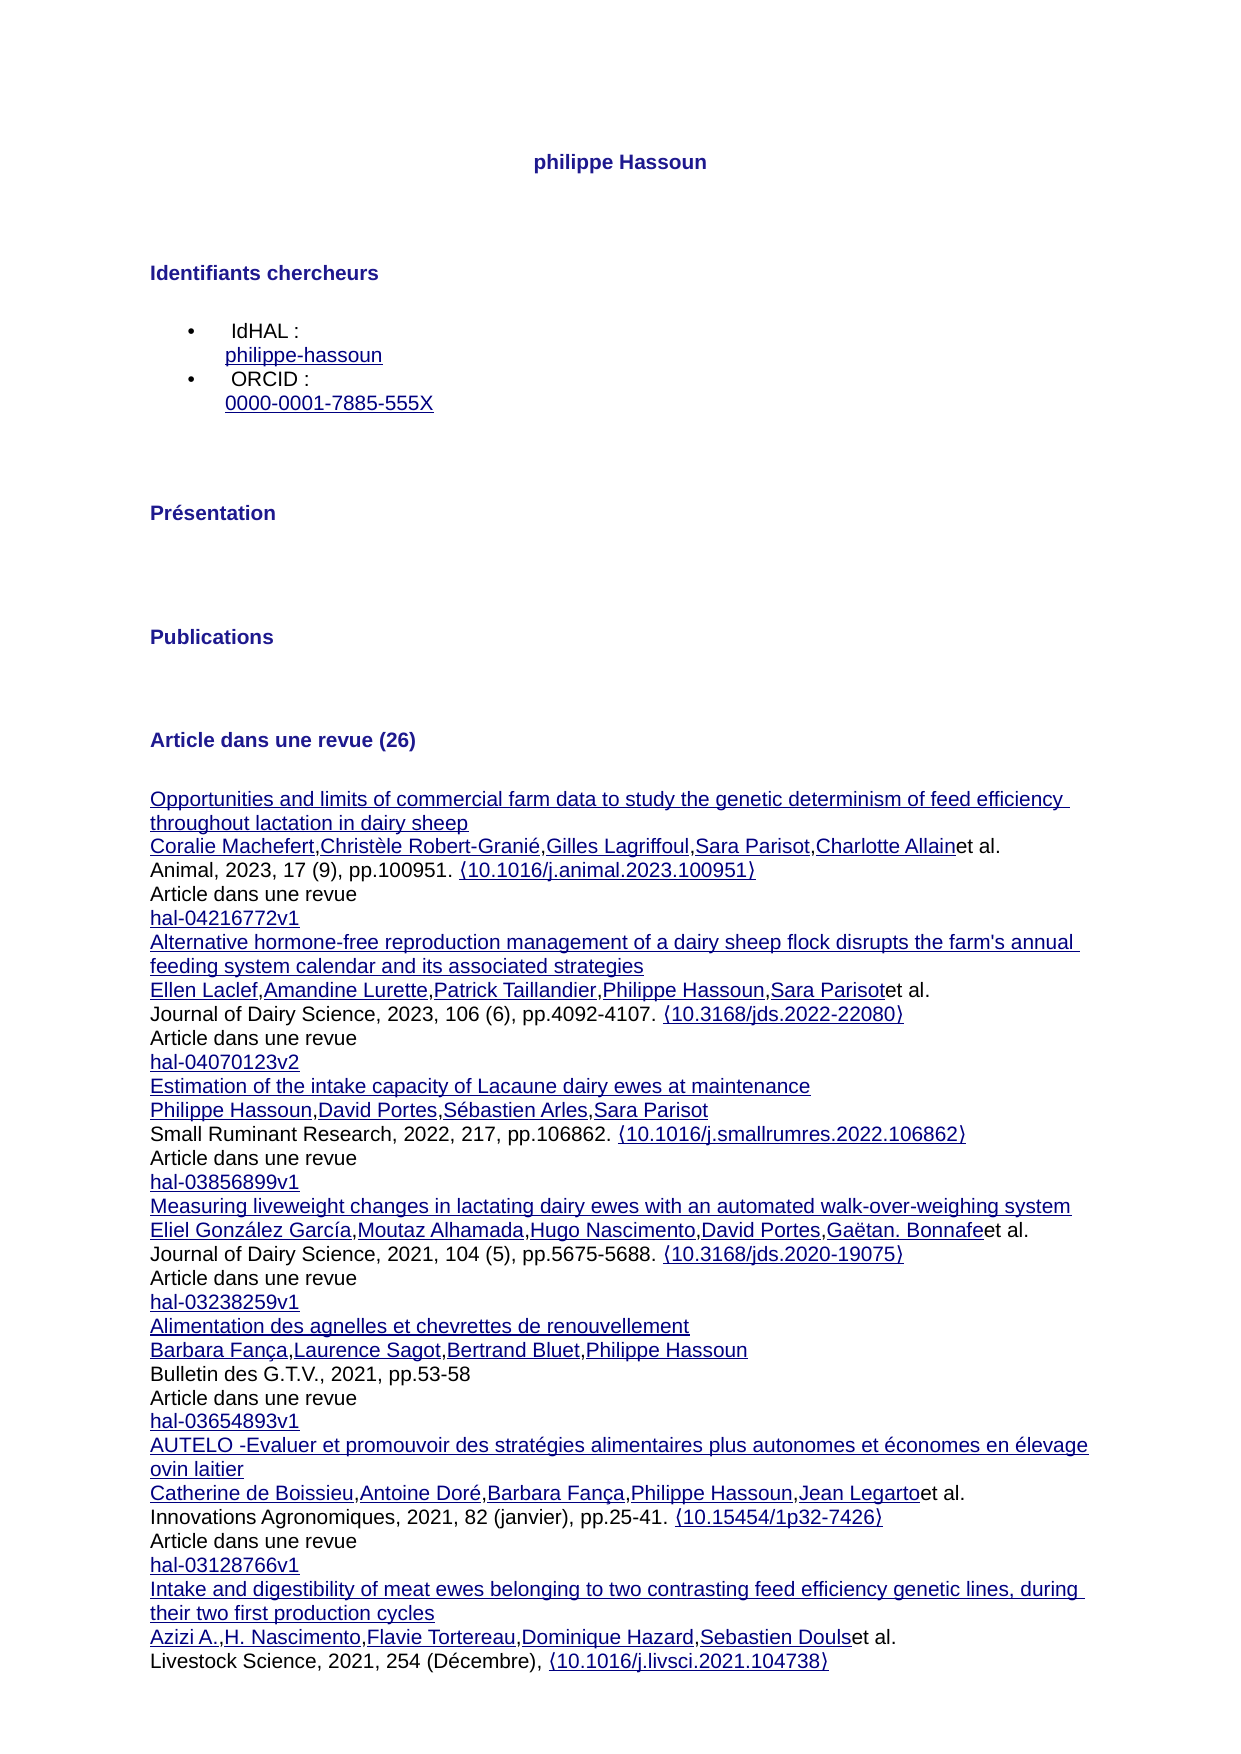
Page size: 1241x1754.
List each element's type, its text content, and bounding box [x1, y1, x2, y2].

subtitle Article dans une revue (26) [150, 728, 1090, 752]
table_cell Intake and digestibility of meat ewes belonging to two contrasting feed efficiency genetic lines, during their two first production cycles Azizi A.,H. Nascimento,Flavie Tortereau,Dominique Hazard,Sebastien Doulset al. Livestock Science, 2021, 254 (Décembre), ⟨10.1016/j.livsci.2021.104738⟩ [150, 1577, 1090, 1673]
subtitle Présentation [150, 501, 1090, 525]
list ORCID : [187, 367, 1090, 391]
subtitle Publications [150, 625, 1090, 649]
subtitle Identifiants chercheurs [150, 260, 1090, 284]
subtitle philippe Hassoun [150, 150, 1090, 174]
table_cell Estimation of the intake capacity of Lacaune dairy ewes at maintenance Philippe Hassoun,David Portes,Sébastien Arles,Sara Parisot Small Ruminant Research, 2022, 217, pp.106862. ⟨10.1016/j.smallrumres.2022.106862⟩ Article dans une revue hal-03856899v1 [150, 1074, 1090, 1194]
table_cell Alternative hormone-free reproduction management of a dairy sheep flock disrupts the farm's annual feeding system calendar and its associated strategies Ellen Laclef,Amandine Lurette,Patrick Taillandier,Philippe Hassoun,Sara Parisotet al. Journal of Dairy Science, 2023, 106 (6), pp.4092-4107. ⟨10.3168/jds.2022-22080⟩ Article dans une revue hal-04070123v2 [150, 930, 1090, 1074]
list IdHAL : [187, 319, 1090, 343]
list 0000-0001-7885-555X [187, 391, 1090, 414]
list philippe-hassoun [187, 343, 1090, 367]
table_cell AUTELO -Evaluer et promouvoir des stratégies alimentaires plus autonomes et économes en élevage ovin laitier Catherine de Boissieu,Antoine Doré,Barbara Fança,Philippe Hassoun,Jean Legartoet al. Innovations Agronomiques, 2021, 82 (janvier), pp.25-41. ⟨10.15454/1p32-7426⟩ Article dans une revue hal-03128766v1 [150, 1433, 1090, 1577]
table_header Opportunities and limits of commercial farm data to study the genetic determinism of feed efficiency throughout lactation in dairy sheep Coralie Machefert,Christèle Robert-Granié,Gilles Lagriffoul,Sara Parisot,Charlotte Allainet al. Animal, 2023, 17 (9), pp.100951. ⟨10.1016/j.animal.2023.100951⟩ Article dans une revue hal-04216772v1 [150, 786, 1090, 930]
table_cell Measuring liveweight changes in lactating dairy ewes with an automated walk-over-weighing system Eliel González García,Moutaz Alhamada,Hugo Nascimento,David Portes,Gaëtan. Bonnafeet al. Journal of Dairy Science, 2021, 104 (5), pp.5675-5688. ⟨10.3168/jds.2020-19075⟩ Article dans une revue hal-03238259v1 [150, 1194, 1090, 1313]
table_cell Alimentation des agnelles et chevrettes de renouvellement Barbara Fança,Laurence Sagot,Bertrand Bluet,Philippe Hassoun Bulletin des G.T.V., 2021, pp.53-58 Article dans une revue hal-03654893v1 [150, 1314, 1090, 1433]
